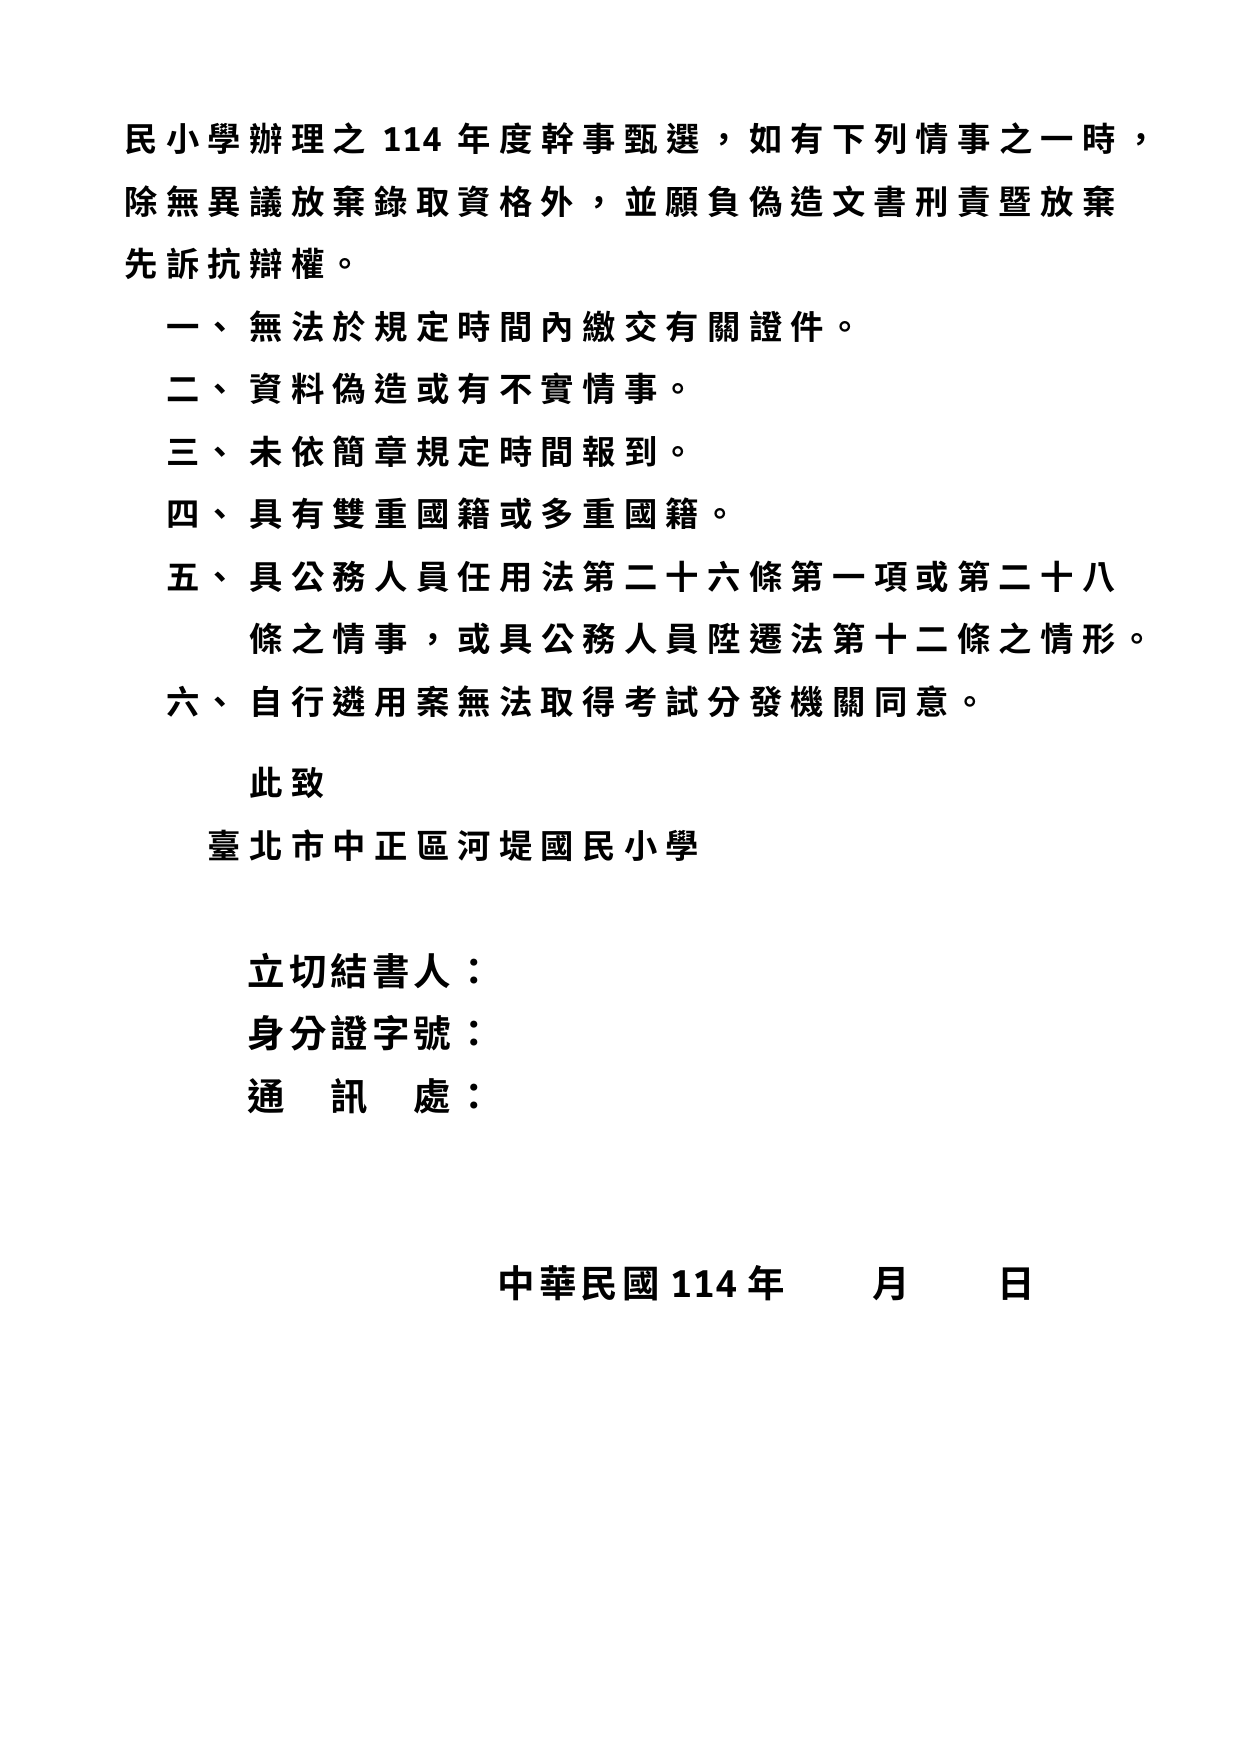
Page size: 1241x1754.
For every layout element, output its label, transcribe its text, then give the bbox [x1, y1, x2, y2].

text 身分證字號： [120, 989, 1120, 1052]
text 此致 [120, 739, 1120, 802]
text 臺北市中正區河堤國民小學 [120, 802, 1120, 864]
text 三、未依簡章規定時間報到。 [120, 408, 1120, 471]
text 通 訊 處： [120, 1052, 1120, 1114]
text 立切結書人： [120, 927, 1120, 989]
text 立切結書人 參加臺北市中正區河堤國民小學辦理之114年度幹事甄選，如有下列情事之一時，除無異議放棄錄取資格外，並願負偽造文書刑責暨放棄先訴抗辯權。 [120, 96, 1120, 283]
text 一、無法於規定時間內繳交有關證件。 [120, 283, 1120, 346]
text 六、自行遴用案無法取得考試分發機關同意。 [120, 658, 1120, 721]
text 五、具公務人員任用法第二十六條第一項或第二十八條之情事，或具公務人員陞遷法第十二條之情形。 [137, 533, 1120, 658]
text 二、資料偽造或有不實情事。 [120, 346, 1120, 408]
text 四、具有雙重國籍或多重國籍。 [120, 471, 1120, 533]
text 中華民國114年 月 日 [120, 1239, 1120, 1302]
